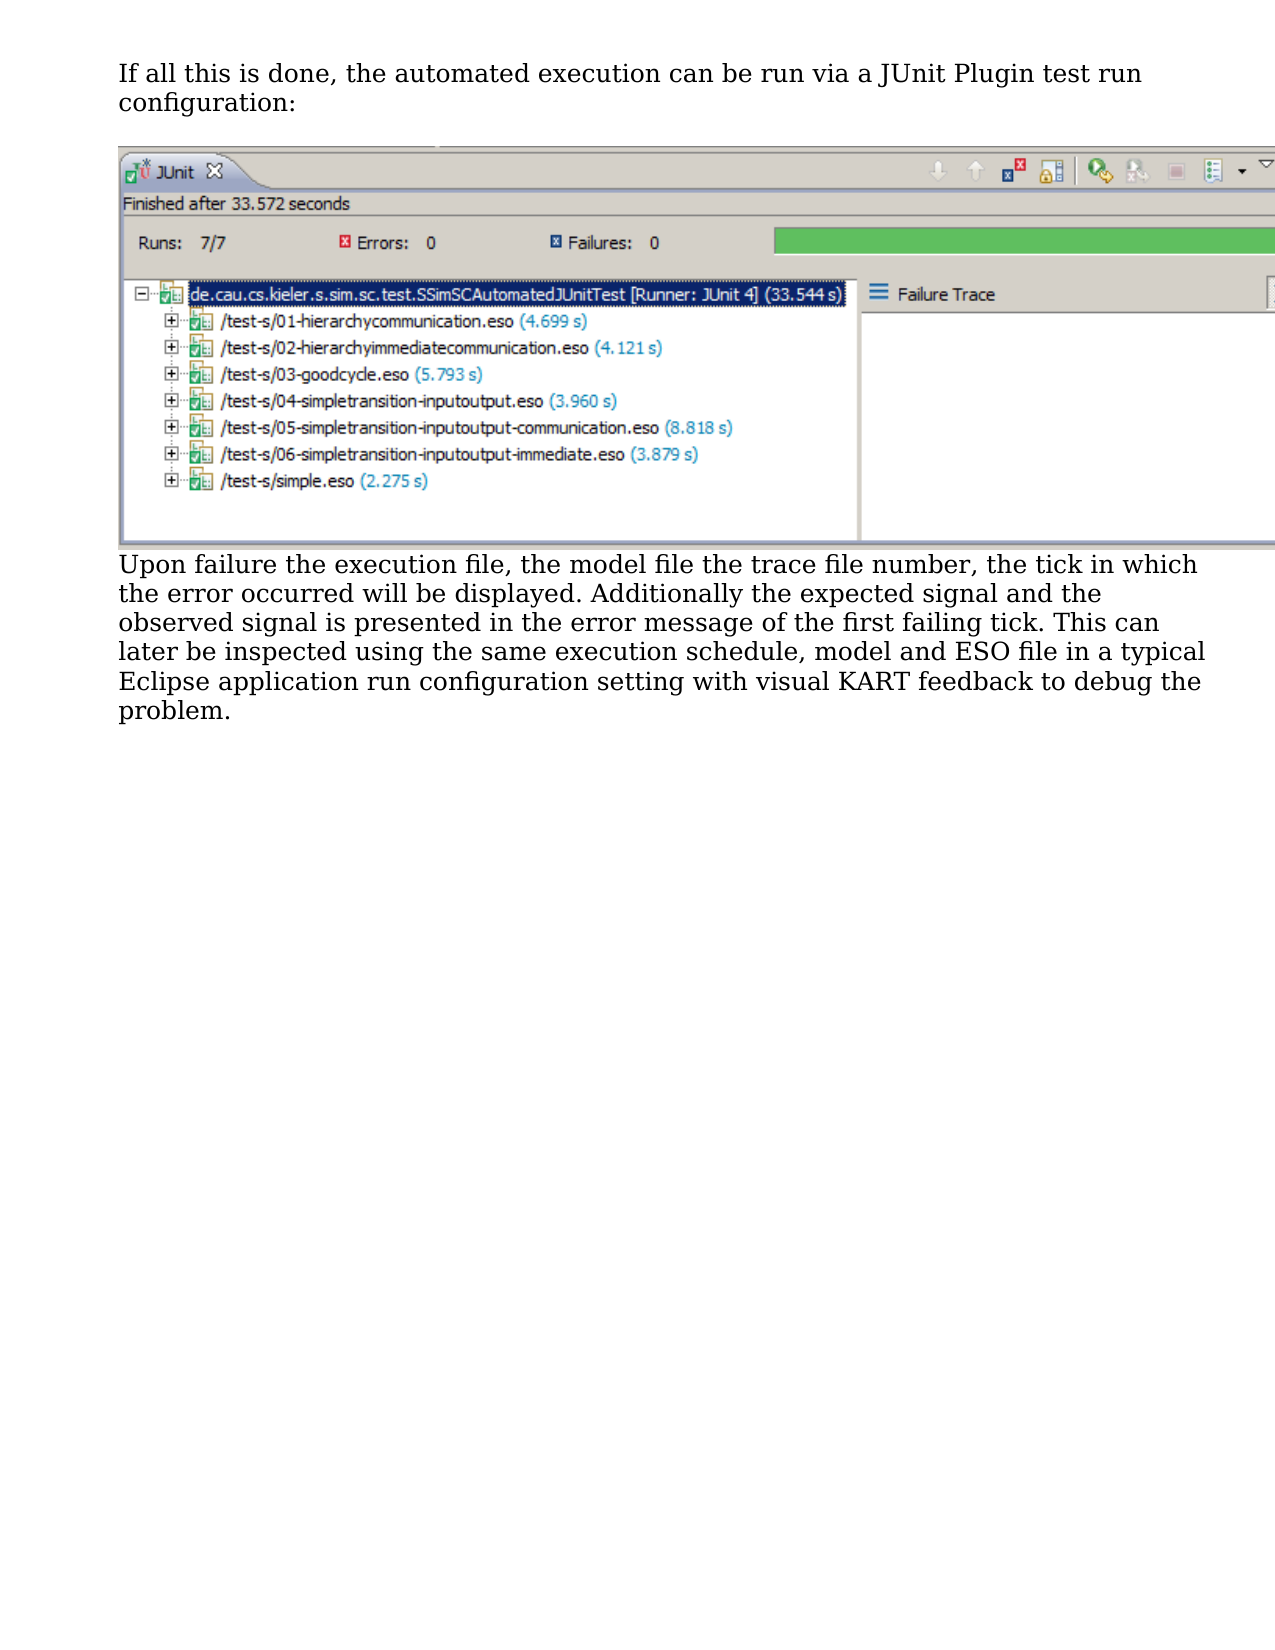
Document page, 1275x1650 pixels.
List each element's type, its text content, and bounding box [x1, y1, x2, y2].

picture [118, 146, 1275, 550]
text Upon failure the execution file, the model file the trace file number, the tick in which the error occurred will be displayed. Additionally the expected signal and the observed signal is presented in the error message of the first failing tick. This can later be inspected using the same execution schedule, model and ESO file in a typical Eclipse application run configuration setting with visual KART feedback to debug the problem. [118, 550, 1216, 725]
text If all this is done, the automated execution can be run via a JUnit Plugin test run configuration: [118, 59, 1216, 117]
